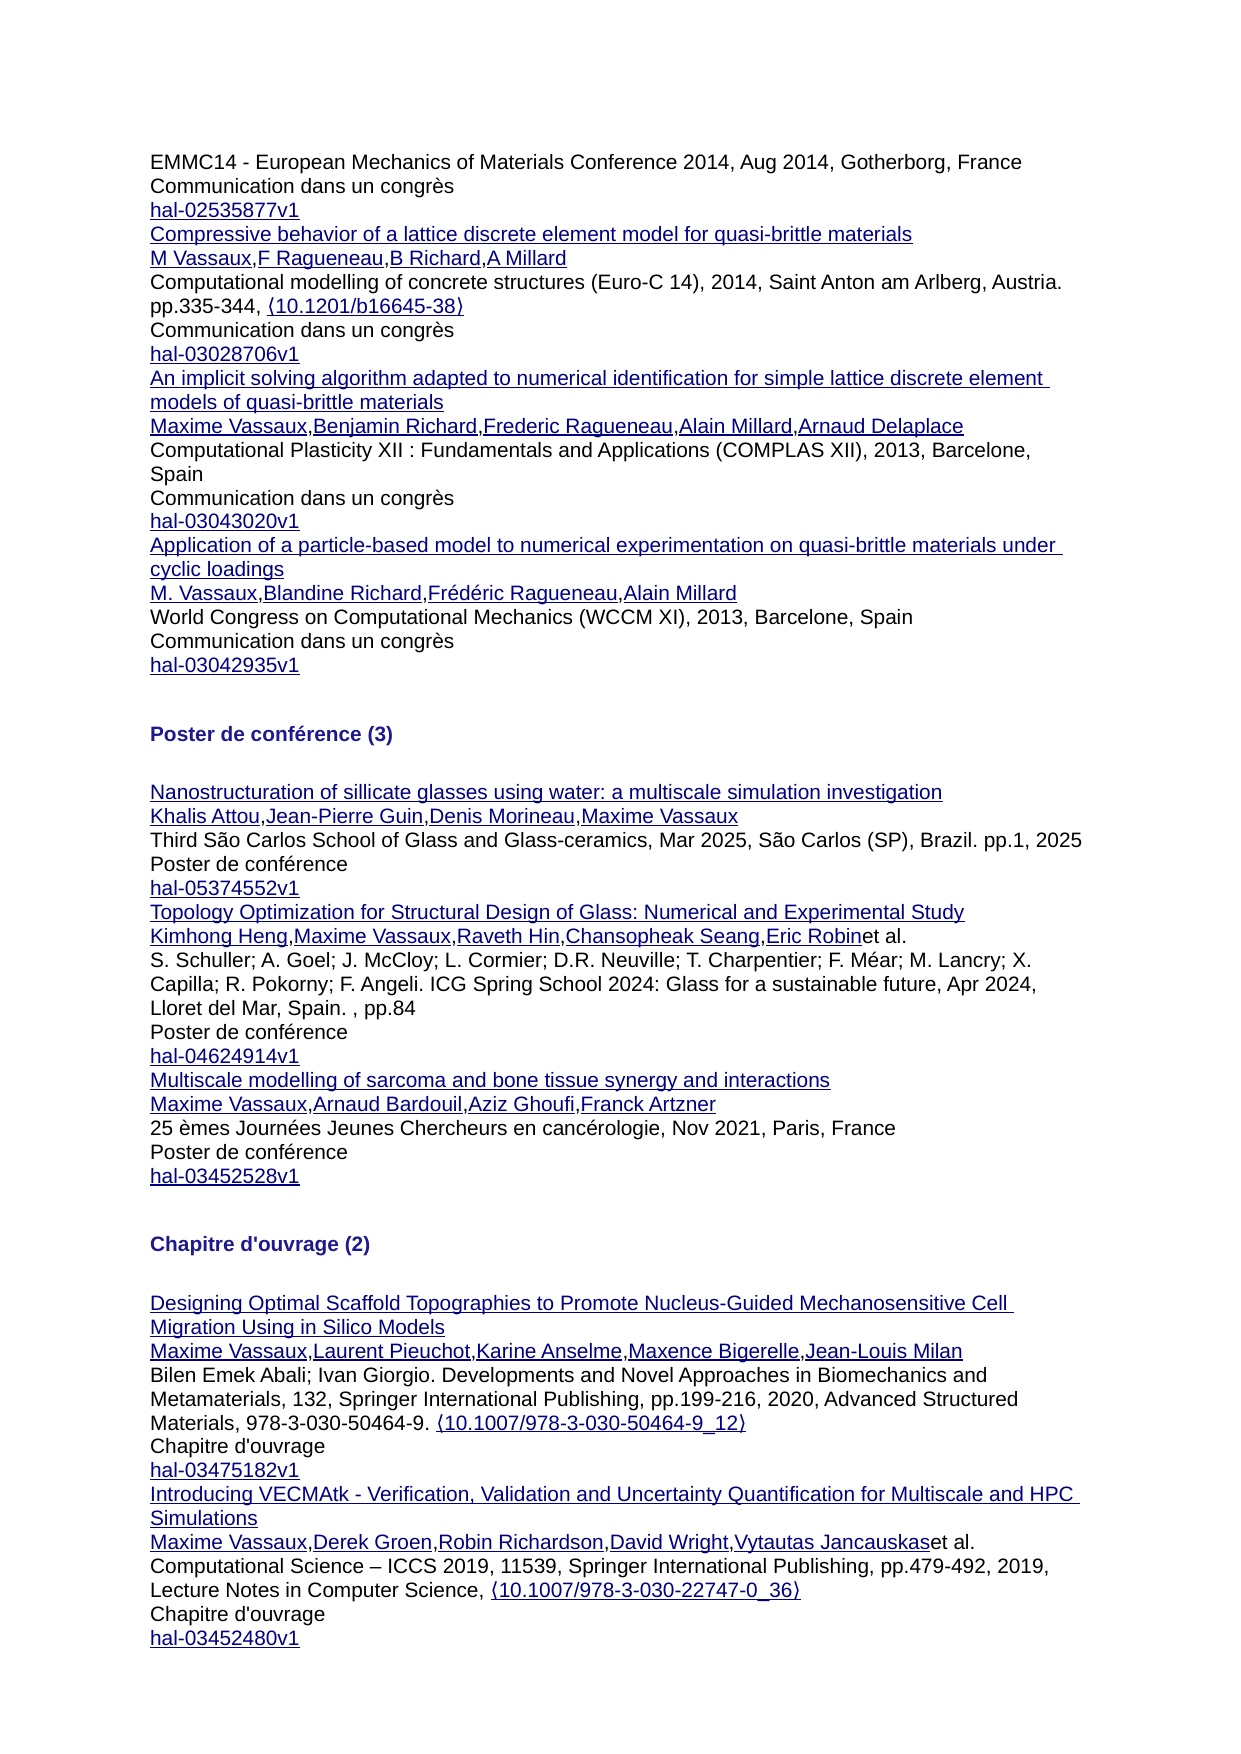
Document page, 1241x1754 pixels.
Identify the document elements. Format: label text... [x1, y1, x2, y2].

table_cell Compressive behavior of a lattice discrete element model for quasi-brittle materials M Vassaux,F Ragueneau,B Richard,A Millard Computational modelling of concrete structures (Euro-C 14), 2014, Saint Anton am Arlberg, Austria. pp.335-344, ⟨10.1201/b16645-38⟩ Communication dans un congrès hal-03028706v1 [150, 222, 1090, 366]
table_cell Topology Optimization for Structural Design of Glass: Numerical and Experimental Study Kimhong Heng,Maxime Vassaux,Raveth Hin,Chansopheak Seang,Eric Robinet al. S. Schuller; A. Goel; J. McCloy; L. Cormier; D.R. Neuville; T. Charpentier; F. Méar; M. Lancry; X. Capilla; R. Pokorny; F. Angeli. ICG Spring School 2024: Glass for a sustainable future, Apr 2024, Lloret del Mar, Spain. , pp.84 Poster de conférence hal-04624914v1 [150, 900, 1090, 1068]
table_cell An implicit solving algorithm adapted to numerical identification for simple lattice discrete element models of quasi-brittle materials Maxime Vassaux,Benjamin Richard,Frederic Ragueneau,Alain Millard,Arnaud Delaplace Computational Plasticity XII : Fundamentals and Applications (COMPLAS XII), 2013, Barcelone, Spain Communication dans un congrès hal-03043020v1 [150, 366, 1090, 533]
subtitle Poster de conférence (3) [150, 722, 1090, 746]
table_cell Application of a particle-based model to numerical experimentation on quasi-brittle materials under cyclic loadings M. Vassaux,Blandine Richard,Frédéric Ragueneau,Alain Millard World Congress on Computational Mechanics (WCCM XI), 2013, Barcelone, Spain Communication dans un congrès hal-03042935v1 [150, 533, 1090, 677]
table_cell Multiscale modelling of sarcoma and bone tissue synergy and interactions Maxime Vassaux,Arnaud Bardouil,Aziz Ghoufi,Franck Artzner 25 èmes Journées Jeunes Chercheurs en cancérologie, Nov 2021, Paris, France Poster de conférence hal-03452528v1 [150, 1068, 1090, 1187]
table_cell EMMC14 - European Mechanics of Materials Conference 2014, Aug 2014, Gotherborg, France Communication dans un congrès hal-02535877v1 [150, 150, 1090, 222]
subtitle Chapitre d'ouvrage (2) [150, 1232, 1090, 1256]
table_header Designing Optimal Scaffold Topographies to Promote Nucleus-Guided Mechanosensitive Cell Migration Using in Silico Models Maxime Vassaux,Laurent Pieuchot,Karine Anselme,Maxence Bigerelle,Jean-Louis Milan Bilen Emek Abali; Ivan Giorgio. Developments and Novel Approaches in Biomechanics and Metamaterials, 132, Springer International Publishing, pp.199-216, 2020, Advanced Structured Materials, 978-3-030-50464-9. ⟨10.1007/978-3-030-50464-9_12⟩ Chapitre d'ouvrage hal-03475182v1 [150, 1291, 1090, 1482]
table_cell Introducing VECMAtk - Verification, Validation and Uncertainty Quantification for Multiscale and HPC Simulations Maxime Vassaux,Derek Groen,Robin Richardson,David Wright,Vytautas Jancauskaset al. Computational Science – ICCS 2019, 11539, Springer International Publishing, pp.479-492, 2019, Lecture Notes in Computer Science, ⟨10.1007/978-3-030-22747-0_36⟩ Chapitre d'ouvrage hal-03452480v1 [150, 1482, 1090, 1650]
table_header Nanostructuration of sillicate glasses using water: a multiscale simulation investigation Khalis Attou,Jean-Pierre Guin,Denis Morineau,Maxime Vassaux Third São Carlos School of Glass and Glass-ceramics, Mar 2025, São Carlos (SP), Brazil. pp.1, 2025 Poster de conférence hal-05374552v1 [150, 780, 1090, 900]
